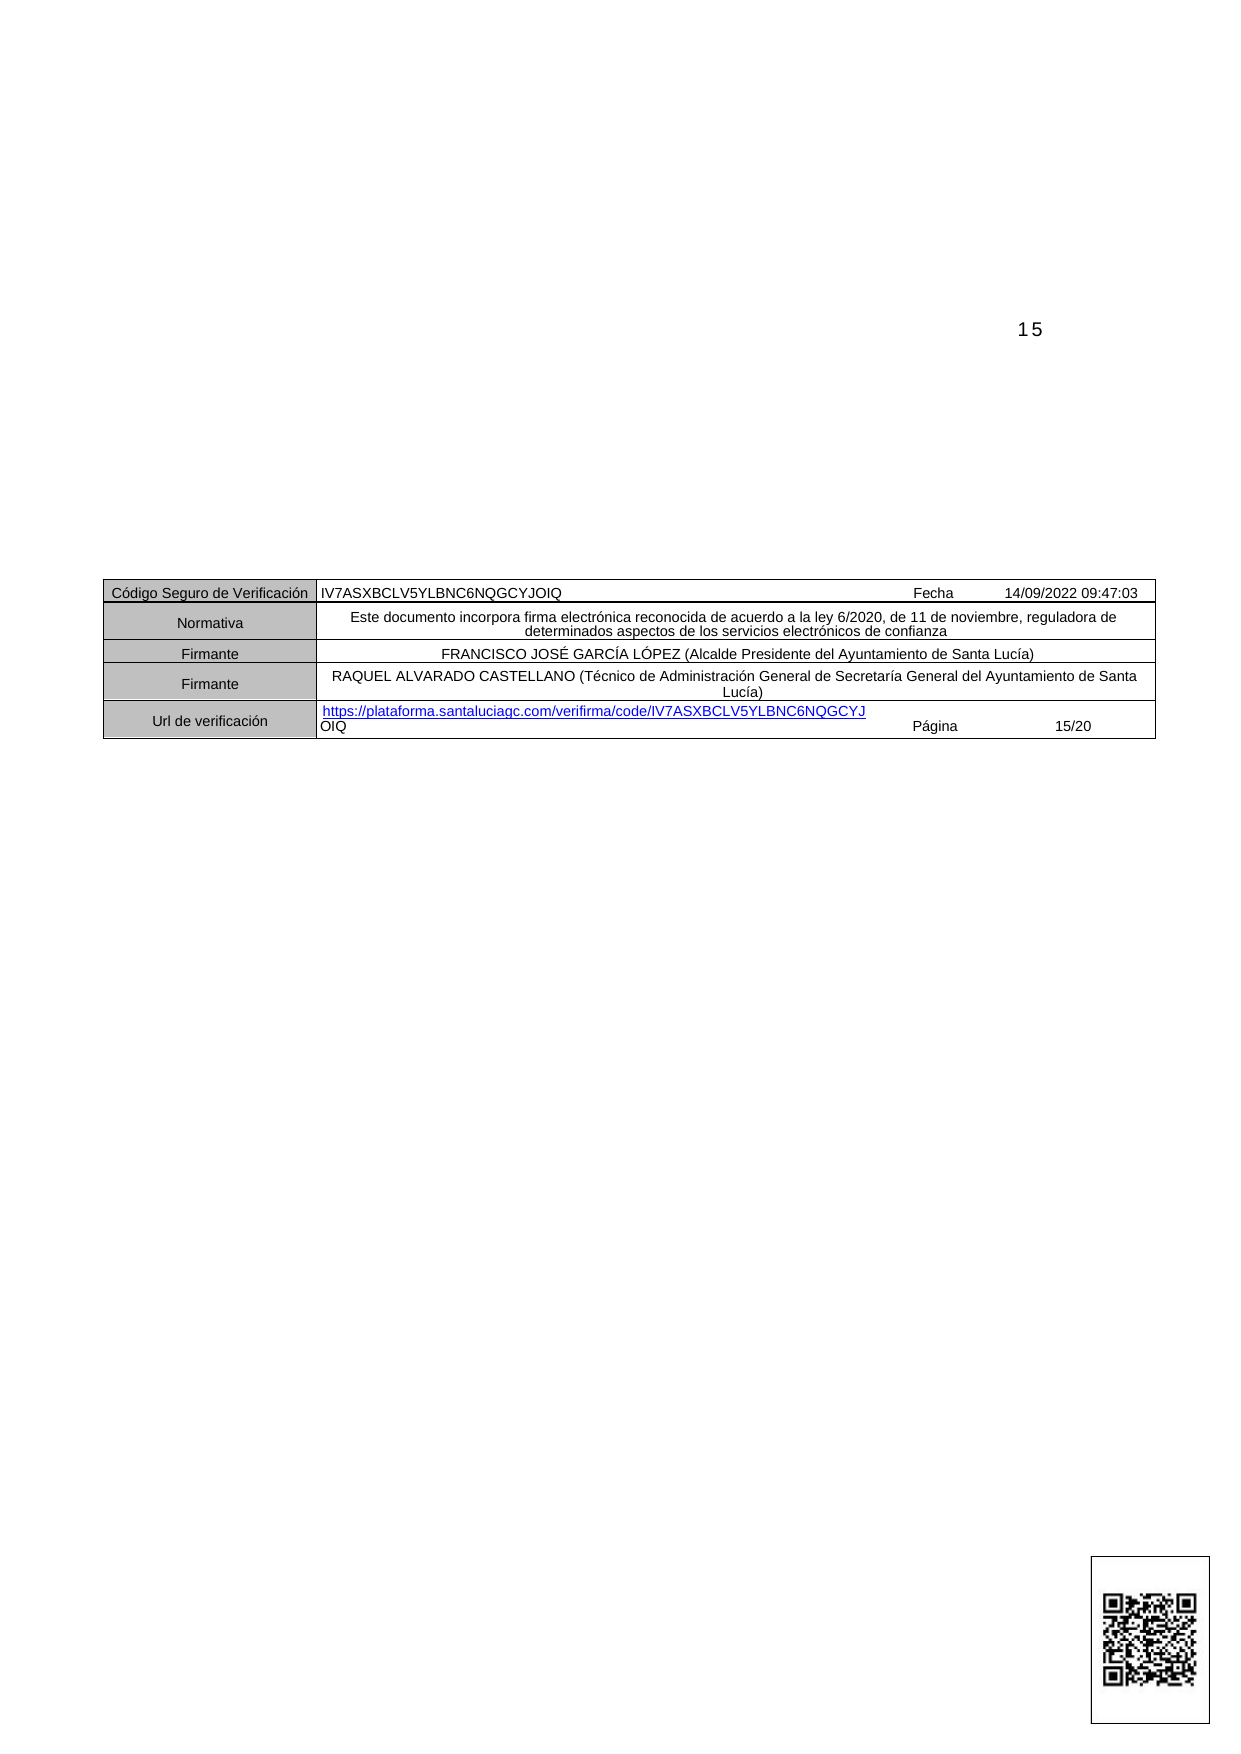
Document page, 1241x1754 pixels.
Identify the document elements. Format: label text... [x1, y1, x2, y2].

table_cell RAQUEL ALVARADO CASTELLANO (Técnico de Administración General de Secretaría General del Ayuntamiento de Santa Lucía) [317, 663, 1155, 699]
text 15 [1017, 319, 1157, 341]
table_cell https://plataforma.santaluciagc.com/verifirma/code/IV7ASXBCLV5YLBNC6NQGCYJ OIQ Página 15/20 [317, 701, 1155, 737]
table_cell Este documento incorpora firma electrónica reconocida de acuerdo a la ley 6/2020, de 11 de noviembre, reguladora de determinados aspectos de los servicios electrónicos de confianza [317, 603, 1155, 639]
table_cell FRANCISCO JOSÉ GARCÍA LÓPEZ (Alcalde Presidente del Ayuntamiento de Santa Lucía) [317, 640, 1155, 662]
table_cell Firmante [104, 663, 316, 699]
picture [1092, 1557, 1209, 1723]
table_header IV7ASXBCLV5YLBNC6NQGCYJOIQ Fecha 14/09/2022 09:47:03 [317, 580, 1155, 601]
table_cell Firmante [104, 640, 316, 662]
table_cell Normativa [104, 603, 316, 639]
table_header Código Seguro de Verificación [104, 580, 316, 601]
table_cell Url de verificación [104, 701, 316, 737]
